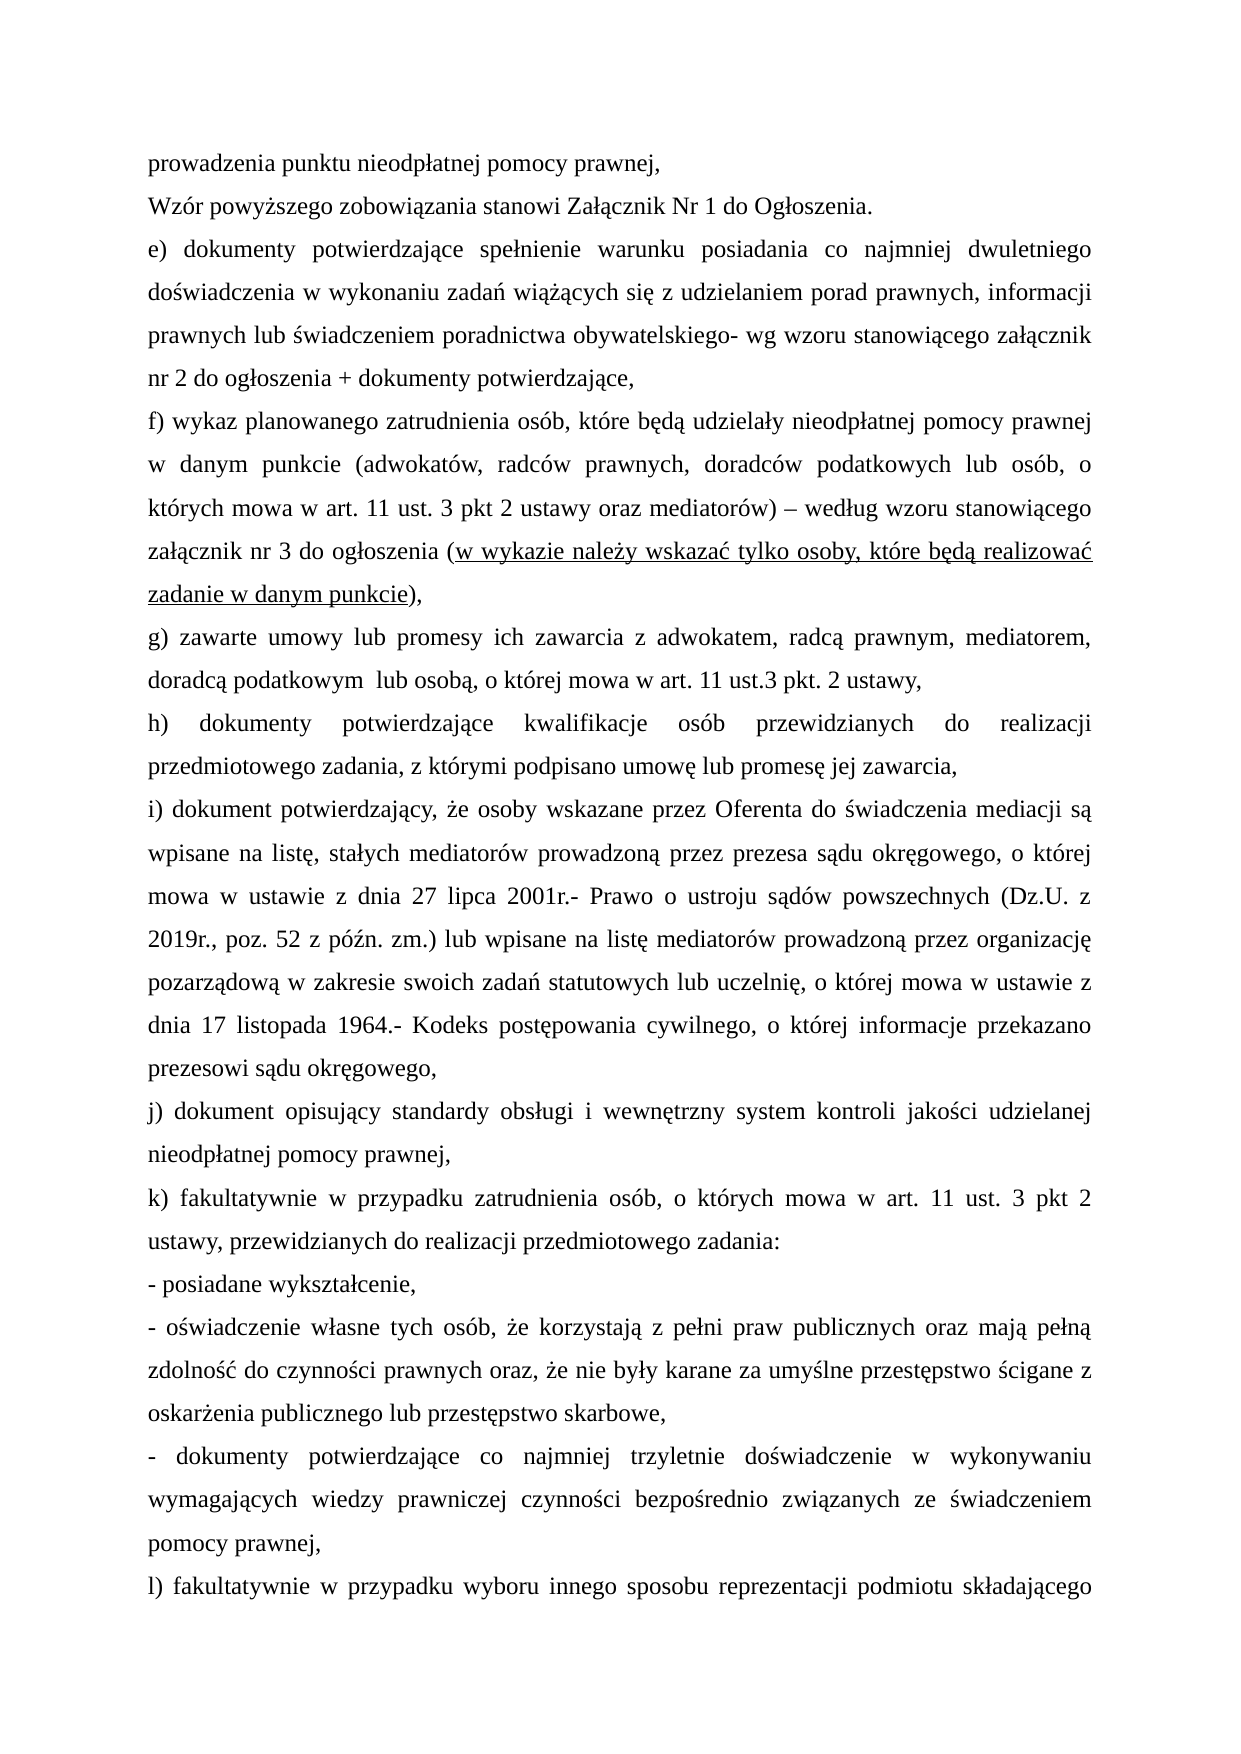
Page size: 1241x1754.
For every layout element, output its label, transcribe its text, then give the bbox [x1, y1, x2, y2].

text k) fakultatywnie w przypadku zatrudnienia osób, o których mowa w art. 11 ust. 3 pkt 2 ustawy, przewidzianych do realizacji przedmiotowego zadania: [148, 1183, 1093, 1254]
text Wzór powyższego zobowiązania stanowi Załącznik Nr 1 do Ogłoszenia. [148, 191, 1093, 219]
text - oświadczenie własne tych osób, że korzystają z pełni praw publicznych oraz mają pełną zdolność do czynności prawnych oraz, że nie były karane za umyślne przestępstwo ścigane z oskarżenia publicznego lub przestępstwo skarbowe, [148, 1312, 1093, 1427]
text - dokumenty potwierdzające co najmniej trzyletnie doświadczenie w wykonywaniu wymagających wiedzy prawniczej czynności bezpośrednio związanych ze świadczeniem pomocy prawnej, [148, 1441, 1093, 1556]
text - posiadane wykształcenie, [148, 1269, 1093, 1298]
text l) fakultatywnie w przypadku wyboru innego sposobu reprezentacji podmiotu składającego [148, 1571, 1093, 1599]
text prowadzenia punktu nieodpłatnej pomocy prawnej, [148, 148, 1093, 176]
text g) zawarte umowy lub promesy ich zawarcia z adwokatem, radcą prawnym, mediatorem, doradcą podatkowym lub osobą, o której mowa w art. 11 ust.3 pkt. 2 ustawy, [148, 622, 1093, 694]
text i) dokument potwierdzający, że osoby wskazane przez Oferenta do świadczenia mediacji są wpisane na listę, stałych mediatorów prowadzoną przez prezesa sądu okręgowego, o której mowa w ustawie z dnia 27 lipca 2001r.- Prawo o ustroju sądów powszechnych (Dz.U. z 2019r., poz. 52 z późn. zm.) lub wpisane na listę mediatorów prowadzoną przez organizację pozarządową w zakresie swoich zadań statutowych lub uczelnię, o której mowa w ustawie z dnia 17 listopada 1964.- Kodeks postępowania cywilnego, o której informacje przekazano prezesowi sądu okręgowego, [148, 794, 1093, 1082]
text h) dokumenty potwierdzające kwalifikacje osób przewidzianych do realizacji przedmiotowego zadania, z którymi podpisano umowę lub promesę jej zawarcia, [148, 708, 1093, 780]
text j) dokument opisujący standardy obsługi i wewnętrzny system kontroli jakości udzielanej nieodpłatnej pomocy prawnej, [148, 1096, 1093, 1168]
text e) dokumenty potwierdzające spełnienie warunku posiadania co najmniej dwuletniego doświadczenia w wykonaniu zadań wiążących się z udzielaniem porad prawnych, informacji prawnych lub świadczeniem poradnictwa obywatelskiego- wg wzoru stanowiącego załącznik nr 2 do ogłoszenia + dokumenty potwierdzające, [148, 234, 1093, 392]
text f) wykaz planowanego zatrudnienia osób, które będą udzielały nieodpłatnej pomocy prawnej w danym punkcie (adwokatów, radców prawnych, doradców podatkowych lub osób, o których mowa w art. 11 ust. 3 pkt 2 ustawy oraz mediatorów) – według wzoru stanowiącego załącznik nr 3 do ogłoszenia (w wykazie należy wskazać tylko osoby, które będą realizować zadanie w danym punkcie), [148, 406, 1093, 608]
